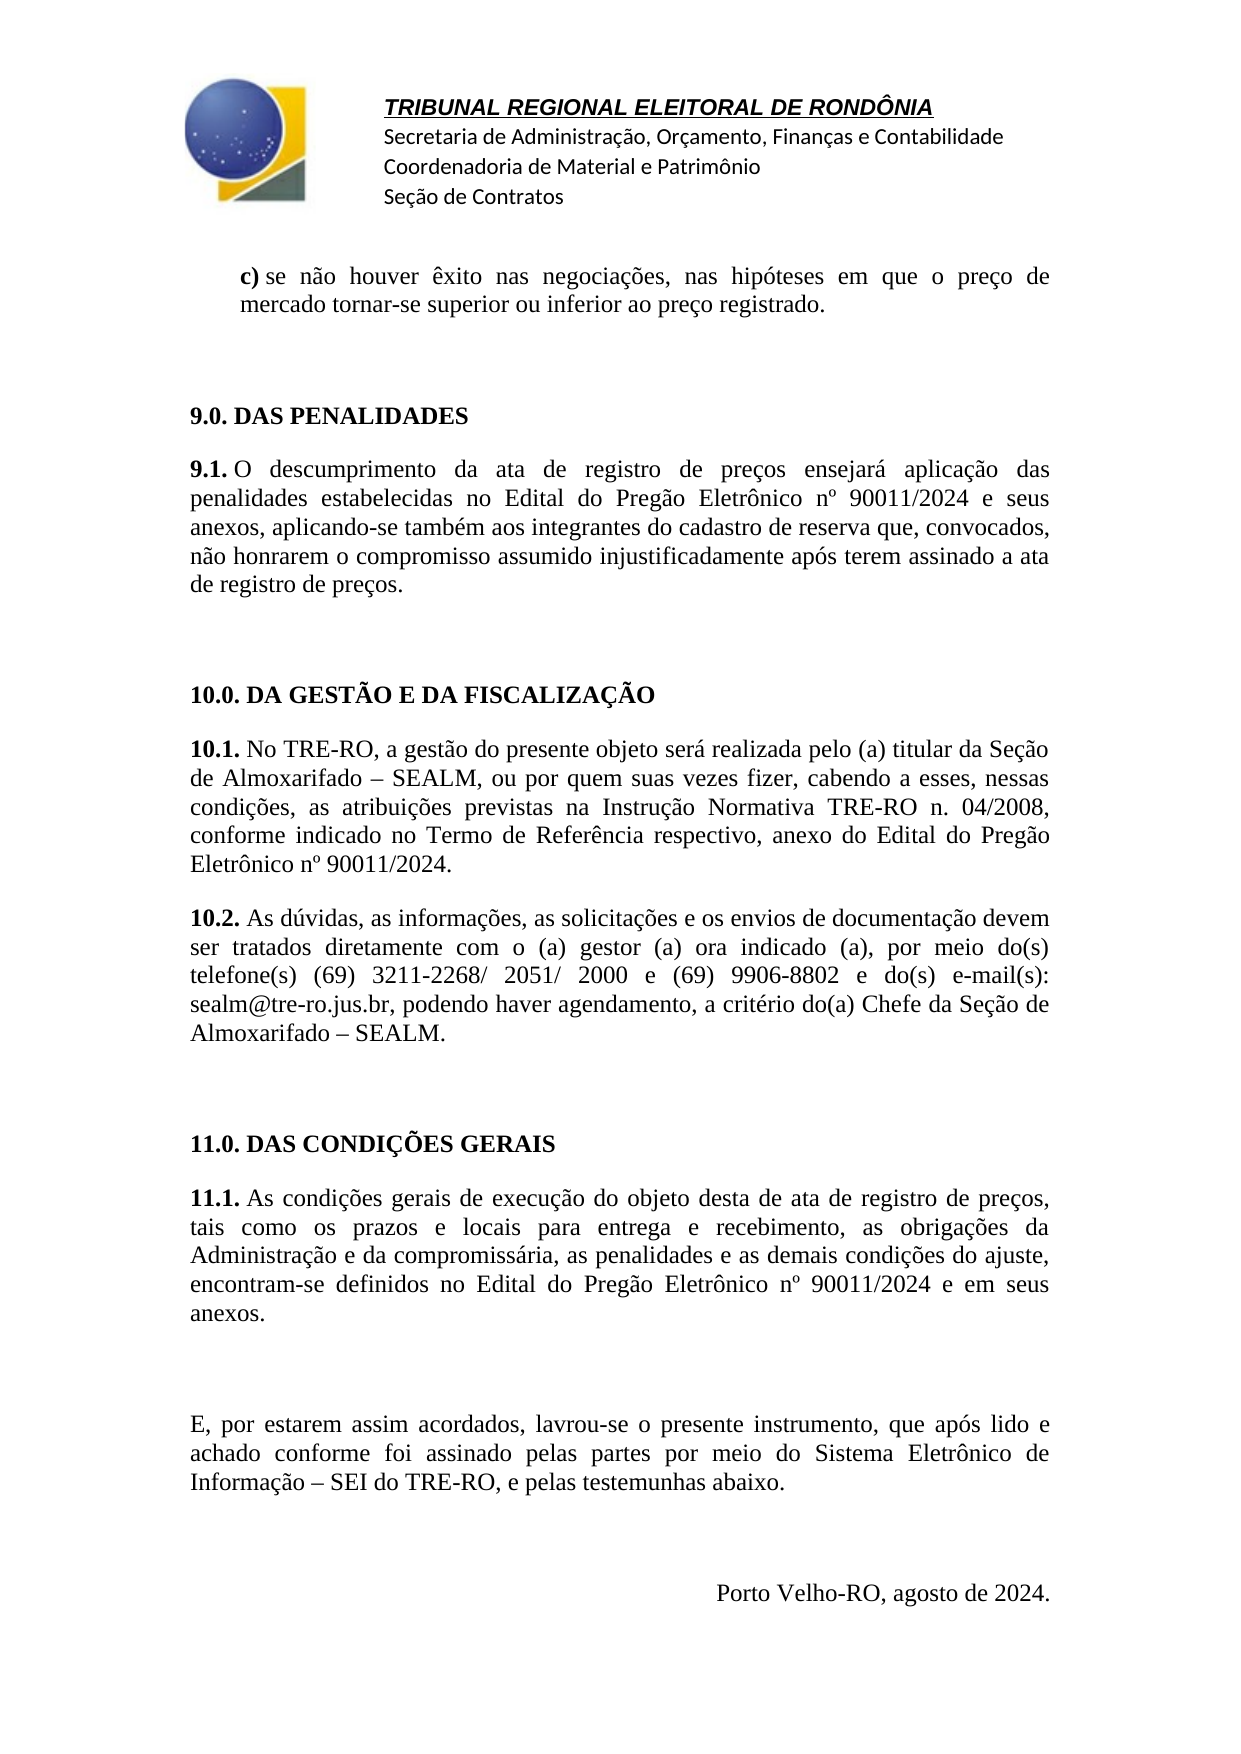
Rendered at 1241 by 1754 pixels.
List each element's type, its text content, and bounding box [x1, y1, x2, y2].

text 10.1. No TRE-RO, a gestão do presente objeto será realizada pelo (a) titular da Seção de Almoxarifado – SEALM, ou por quem suas vezes fizer, cabendo a esses, nessas condições, as atribuições previstas na Instrução Normativa TRE-RO n. 04/2008, conforme indicado no Termo de Referência respectivo, anexo do Edital do Pregão Eletrônico nº 90011/2024. [190, 734, 1051, 878]
text c) se não houver êxito nas negociações, nas hipóteses em que o preço de mercado tornar-se superior ou inferior ao preço registrado. [240, 261, 1051, 318]
text 10.2. As dúvidas, as informações, as solicitações e os envios de documentação devem ser tratados diretamente com o (a) gestor (a) ora indicado (a), por meio do(s) telefone(s) (69) 3211-2268/ 2051/ 2000 e (69) 9906-8802 e do(s) e-mail(s): sealm@tre-ro.jus.br, podendo haver agendamento, a critério do(a) Chefe da Seção de Almoxarifado – SEALM. [190, 903, 1051, 1047]
text 11.1. As condições gerais de execução do objeto desta de ata de registro de preços, tais como os prazos e locais para entrega e recebimento, as obrigações da Administração e da compromissária, as penalidades e as demais condições do ajuste, encontram-se definidos no Edital do Pregão Eletrônico nº 90011/2024 e em seus anexos. [190, 1183, 1051, 1327]
text 11.0. DAS CONDIÇÕES GERAIS [190, 1129, 1051, 1158]
text 9.0. DAS PENALIDADES [190, 401, 1051, 429]
text 9.1. O descumprimento da ata de registro de preços ensejará aplicação das penalidades estabelecidas no Edital do Pregão Eletrônico nº 90011/2024 e seus anexos, aplicando-se também aos integrantes do cadastro de reserva que, convocados, não honrarem o compromisso assumido injustificadamente após terem assinado a ata de registro de preços. [190, 454, 1051, 598]
text 10.0. DA GESTÃO E DA FISCALIZAÇÃO [190, 681, 1051, 709]
text Porto Velho-RO, agosto de 2024. [190, 1578, 1051, 1607]
text E, por estarem assim acordados, lavrou-se o presente instrumento, que após lido e achado conforme foi assinado pelas partes por meio do Sistema Eletrônico de Informação – SEI do TRE-RO, e pelas testemunhas abaixo. [190, 1409, 1051, 1495]
